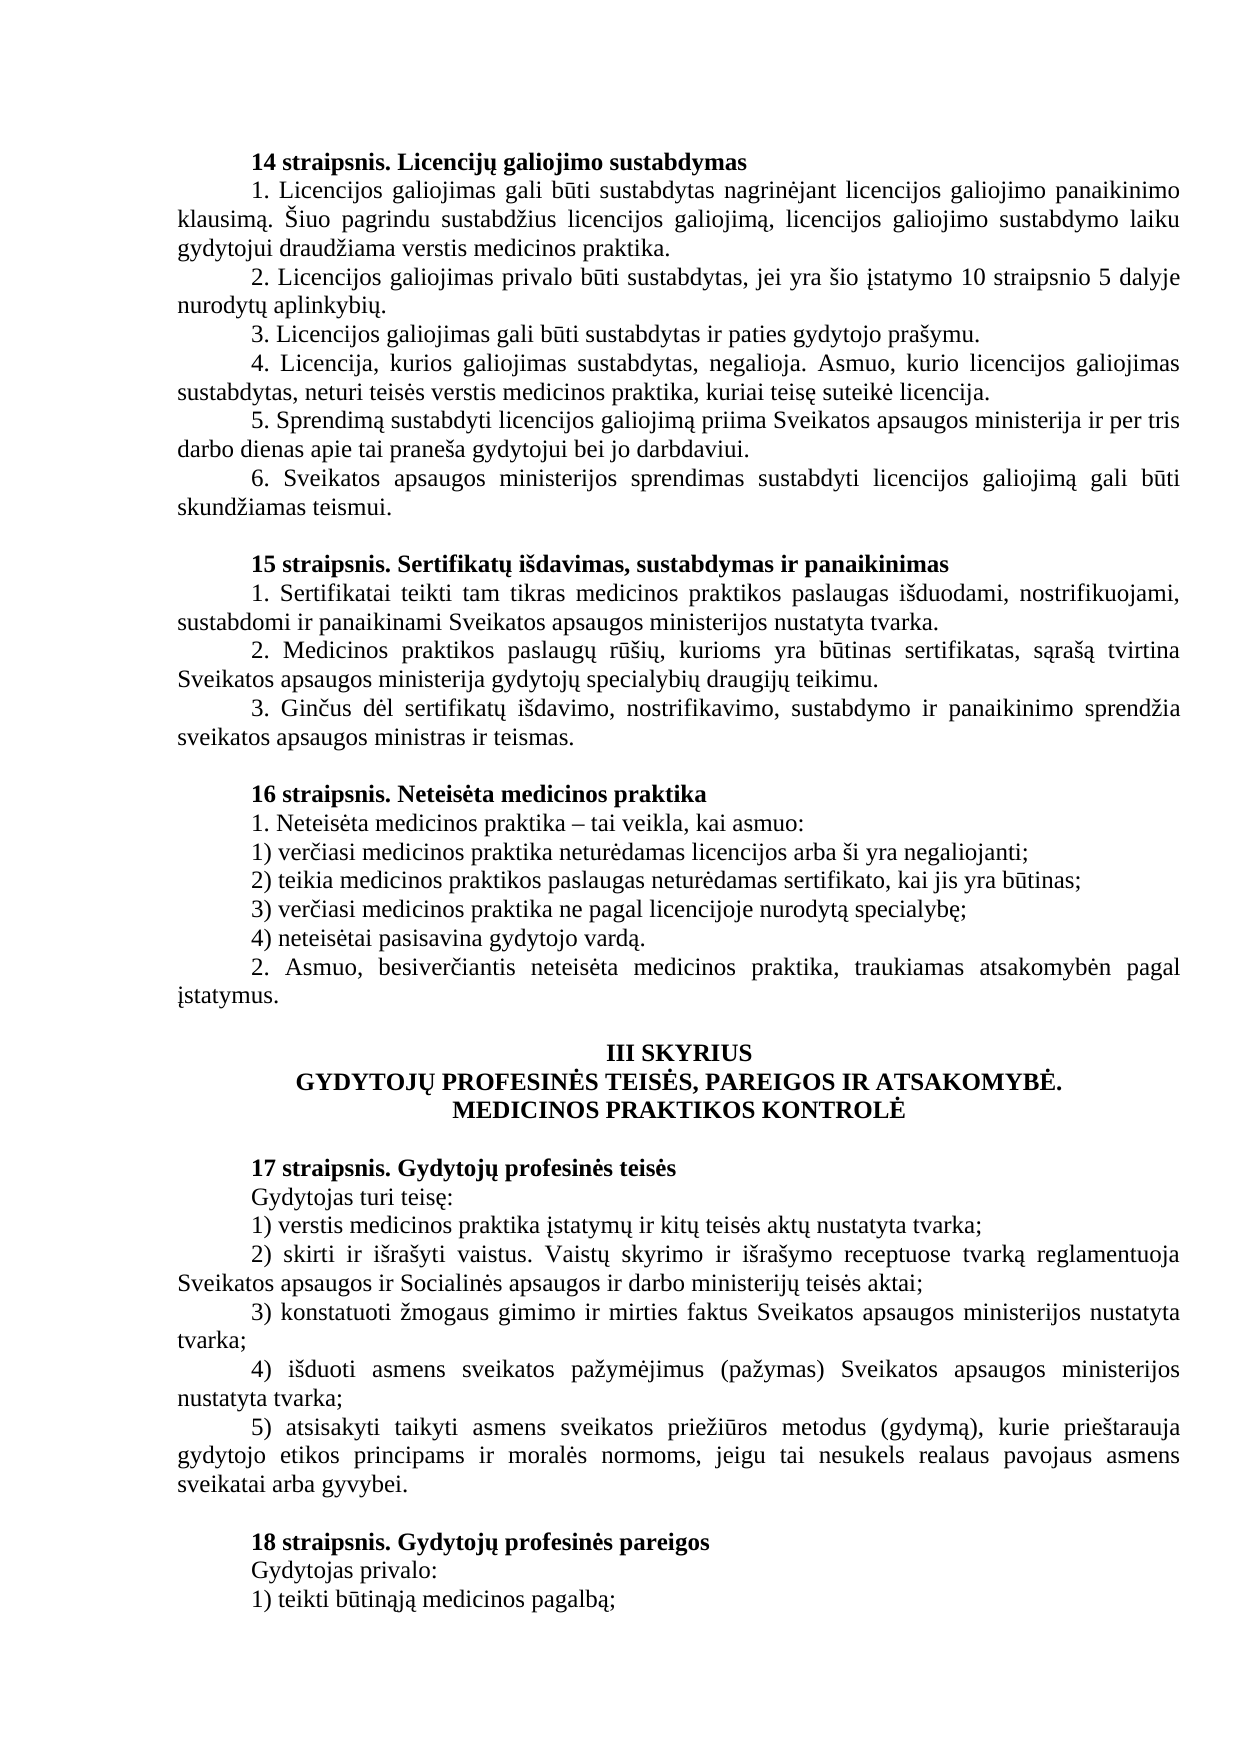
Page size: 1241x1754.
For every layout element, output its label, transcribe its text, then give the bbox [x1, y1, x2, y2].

text 1. Neteisėta medicinos praktika – tai veikla, kai asmuo: [177, 808, 1181, 837]
text 2. Asmuo, besiverčiantis neteisėta medicinos praktika, traukiamas atsakomybėn pagal įstatymus. [177, 952, 1181, 1009]
text 1. Licencijos galiojimas gali būti sustabdytas nagrinėjant licencijos galiojimo panaikinimo klausimą. Šiuo pagrindu sustabdžius licencijos galiojimą, licencijos galiojimo sustabdymo laiku gydytojui draudžiama verstis medicinos praktika. [177, 176, 1181, 262]
text 1) verstis medicinos praktika įstatymų ir kitų teisės aktų nustatyta tvarka; [177, 1211, 1181, 1239]
text 2) teikia medicinos praktikos paslaugas neturėdamas sertifikato, kai jis yra būtinas; [177, 866, 1181, 894]
text 4) išduoti asmens sveikatos pažymėjimus (pažymas) Sveikatos apsaugos ministerijos nustatyta tvarka; [177, 1354, 1181, 1412]
text 4. Licencija, kurios galiojimas sustabdytas, negalioja. Asmuo, kurio licencijos galiojimas sustabdytas, neturi teisės verstis medicinos praktika, kuriai teisę suteikė licencija. [177, 348, 1181, 406]
text 5. Sprendimą sustabdyti licencijos galiojimą priima Sveikatos apsaugos ministerija ir per tris darbo dienas apie tai praneša gydytojui bei jo darbdaviui. [177, 406, 1181, 463]
text Gydytojas turi teisę: [177, 1182, 1181, 1211]
text 14 straipsnis. Licencijų galiojimo sustabdymas [177, 147, 1181, 176]
text 1. Sertifikatai teikti tam tikras medicinos praktikos paslaugas išduodami, nostrifikuojami, sustabdomi ir panaikinami Sveikatos apsaugos ministerijos nustatyta tvarka. [177, 578, 1181, 636]
text 3. Licencijos galiojimas gali būti sustabdytas ir paties gydytojo prašymu. [177, 319, 1181, 348]
text Gydytojas privalo: [177, 1556, 1181, 1584]
text 16 straipsnis. Neteisėta medicinos praktika [177, 779, 1181, 808]
text 3) konstatuoti žmogaus gimimo ir mirties faktus Sveikatos apsaugos ministerijos nustatyta tvarka; [177, 1297, 1181, 1354]
text 6. Sveikatos apsaugos ministerijos sprendimas sustabdyti licencijos galiojimą gali būti skundžiamas teismui. [177, 463, 1181, 521]
text 2. Licencijos galiojimas privalo būti sustabdytas, jei yra šio įstatymo 10 straipsnio 5 dalyje nurodytų aplinkybių. [177, 262, 1181, 319]
text 17 straipsnis. Gydytojų profesinės teisės [177, 1153, 1181, 1182]
text 3) verčiasi medicinos praktika ne pagal licencijoje nurodytą specialybę; [177, 894, 1181, 923]
text 15 straipsnis. Sertifikatų išdavimas, sustabdymas ir panaikinimas [177, 549, 1181, 578]
text 5) atsisakyti taikyti asmens sveikatos priežiūros metodus (gydymą), kurie prieštarauja gydytojo etikos principams ir moralės normoms, jeigu tai nesukels realaus pavojaus asmens sveikatai arba gyvybei. [177, 1412, 1181, 1498]
text GYDYTOJŲ PROFESINĖS TEISĖS, PAREIGOS IR ATSAKOMYBĖ. MEDICINOS PRAKTIKOS KONTROLĖ [177, 1067, 1181, 1124]
text 4) neteisėtai pasisavina gydytojo vardą. [177, 923, 1181, 952]
text III SKYRIUS [177, 1038, 1181, 1067]
text 18 straipsnis. Gydytojų profesinės pareigos [177, 1527, 1181, 1556]
text 2. Medicinos praktikos paslaugų rūšių, kurioms yra būtinas sertifikatas, sąrašą tvirtina Sveikatos apsaugos ministerija gydytojų specialybių draugijų teikimu. [177, 636, 1181, 693]
text 1) teikti būtinąją medicinos pagalbą; [177, 1584, 1181, 1613]
text 3. Ginčus dėl sertifikatų išdavimo, nostrifikavimo, sustabdymo ir panaikinimo sprendžia sveikatos apsaugos ministras ir teismas. [177, 693, 1181, 751]
text 2) skirti ir išrašyti vaistus. Vaistų skyrimo ir išrašymo receptuose tvarką reglamentuoja Sveikatos apsaugos ir Socialinės apsaugos ir darbo ministerijų teisės aktai; [177, 1239, 1181, 1297]
text 1) verčiasi medicinos praktika neturėdamas licencijos arba ši yra negaliojanti; [177, 837, 1181, 866]
